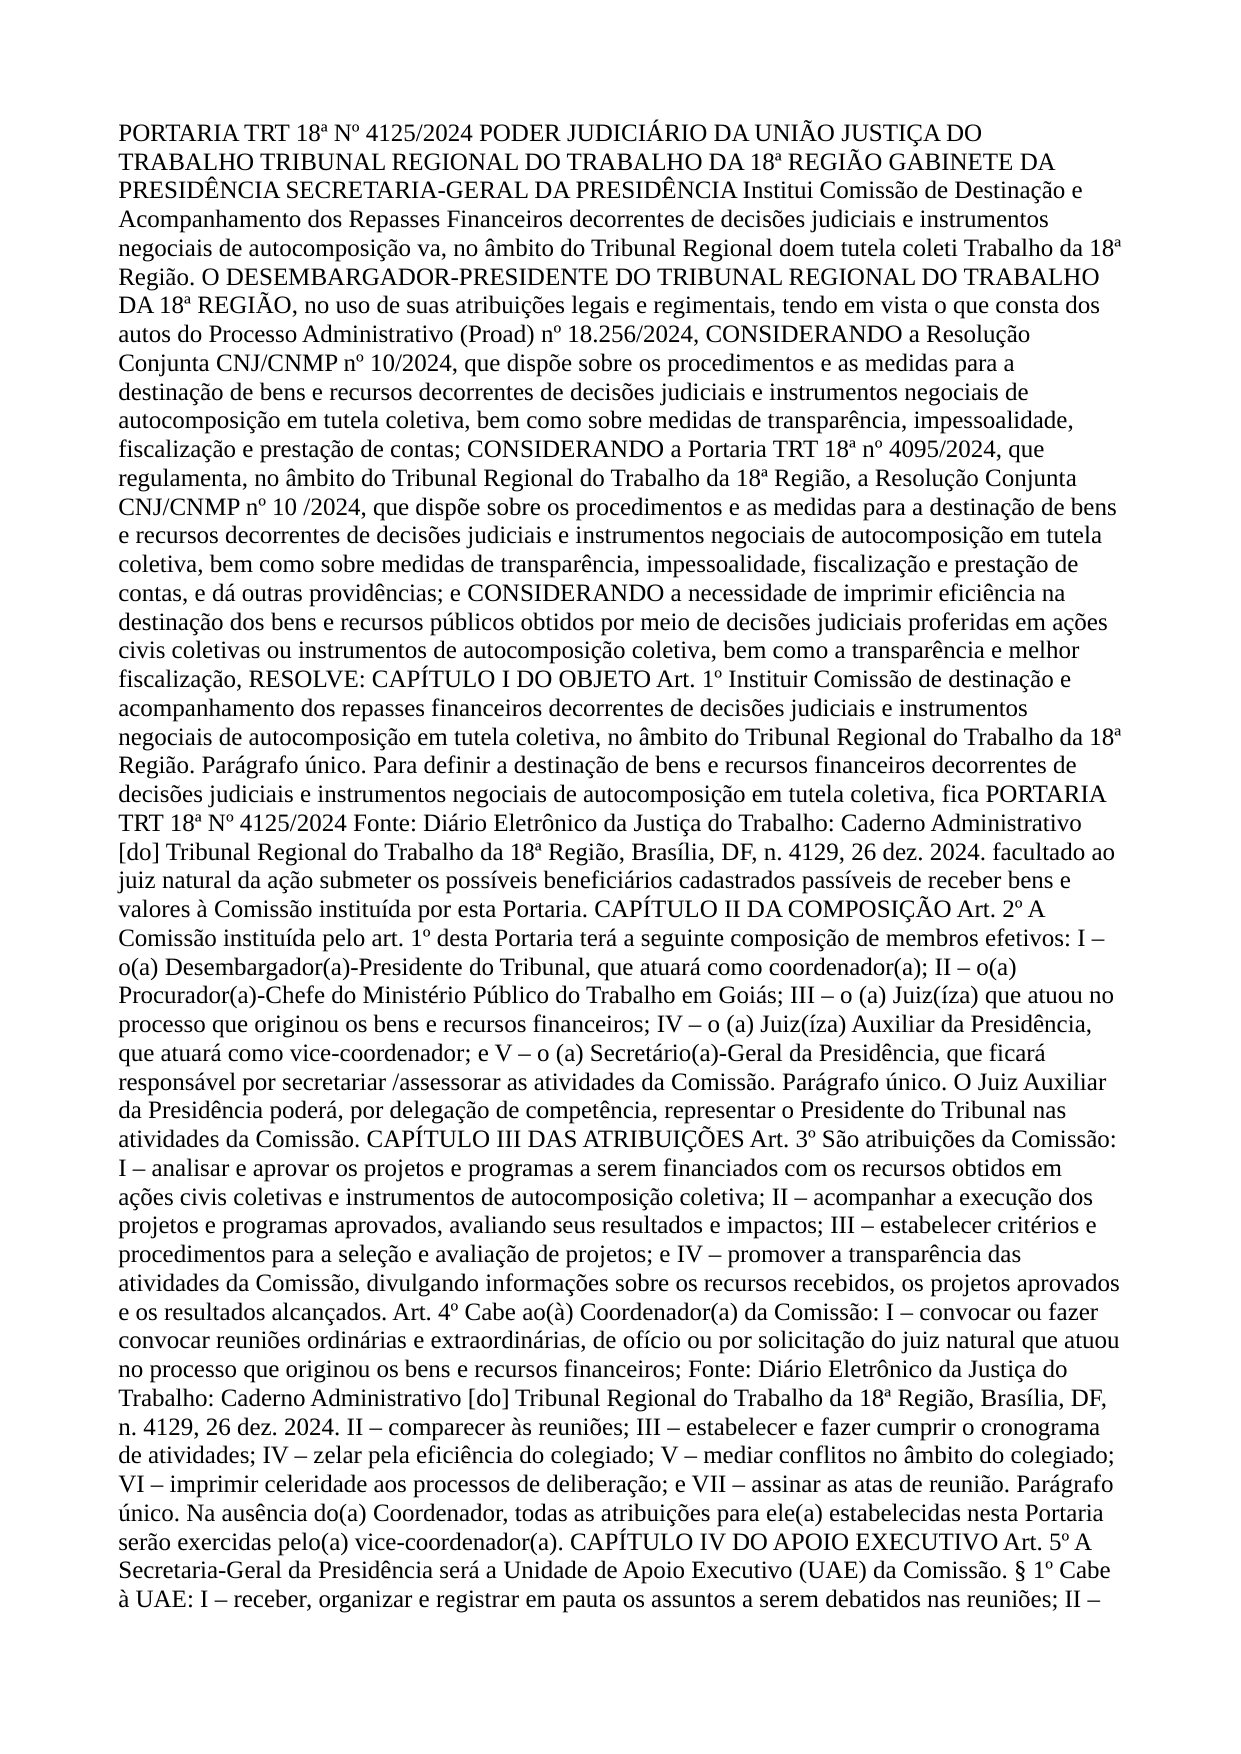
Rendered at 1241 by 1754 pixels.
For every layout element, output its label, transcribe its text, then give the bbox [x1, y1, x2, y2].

text PORTARIA TRT 18ª Nº 4125/2024 PODER JUDICIÁRIO DA UNIÃO JUSTIÇA DO TRABALHO TRIBUNAL REGIONAL DO TRABALHO DA 18ª REGIÃO GABINETE DA PRESIDÊNCIA SECRETARIA-GERAL DA PRESIDÊNCIA Institui Comissão de Destinação e Acompanhamento dos Repasses Financeiros decorrentes de decisões judiciais e instrumentos negociais de autocomposição va, no âmbito do Tribunal Regional doem tutela coleti Trabalho da 18ª Região. O DESEMBARGADOR-PRESIDENTE DO TRIBUNAL REGIONAL DO TRABALHO DA 18ª REGIÃO, no uso de suas atribuições legais e regimentais, tendo em vista o que consta dos autos do Processo Administrativo (Proad) nº 18.256/2024, CONSIDERANDO a Resolução Conjunta CNJ/CNMP nº 10/2024, que dispõe sobre os procedimentos e as medidas para a destinação de bens e recursos decorrentes de decisões judiciais e instrumentos negociais de autocomposição em tutela coletiva, bem como sobre medidas de transparência, impessoalidade, fiscalização e prestação de contas; CONSIDERANDO a Portaria TRT 18ª nº 4095/2024, que regulamenta, no âmbito do Tribunal Regional do Trabalho da 18ª Região, a Resolução Conjunta CNJ/CNMP nº 10 /2024, que dispõe sobre os procedimentos e as medidas para a destinação de bens e recursos decorrentes de decisões judiciais e instrumentos negociais de autocomposição em tutela coletiva, bem como sobre medidas de transparência, impessoalidade, fiscalização e prestação de contas, e dá outras providências; e CONSIDERANDO a necessidade de imprimir eficiência na destinação dos bens e recursos públicos obtidos por meio de decisões judiciais proferidas em ações civis coletivas ou instrumentos de autocomposição coletiva, bem como a transparência e melhor fiscalização, RESOLVE: CAPÍTULO I DO OBJETO Art. 1º Instituir Comissão de destinação e acompanhamento dos repasses financeiros decorrentes de decisões judiciais e instrumentos negociais de autocomposição em tutela coletiva, no âmbito do Tribunal Regional do Trabalho da 18ª Região. Parágrafo único. Para definir a destinação de bens e recursos financeiros decorrentes de decisões judiciais e instrumentos negociais de autocomposição em tutela coletiva, fica PORTARIA TRT 18ª Nº 4125/2024 Fonte: Diário Eletrônico da Justiça do Trabalho: Caderno Administrativo [do] Tribunal Regional do Trabalho da 18ª Região, Brasília, DF, n. 4129, 26 dez. 2024. facultado ao juiz natural da ação submeter os possíveis beneficiários cadastrados passíveis de receber bens e valores à Comissão instituída por esta Portaria. CAPÍTULO II DA COMPOSIÇÃO Art. 2º A Comissão instituída pelo art. 1º desta Portaria terá a seguinte composição de membros efetivos: I – o(a) Desembargador(a)-Presidente do Tribunal, que atuará como coordenador(a); II – o(a) Procurador(a)-Chefe do Ministério Público do Trabalho em Goiás; III – o (a) Juiz(íza) que atuou no processo que originou os bens e recursos financeiros; IV – o (a) Juiz(íza) Auxiliar da Presidência, que atuará como vice-coordenador; e V – o (a) Secretário(a)-Geral da Presidência, que ficará responsável por secretariar /assessorar as atividades da Comissão. Parágrafo único. O Juiz Auxiliar da Presidência poderá, por delegação de competência, representar o Presidente do Tribunal nas atividades da Comissão. CAPÍTULO III DAS ATRIBUIÇÕES Art. 3º São atribuições da Comissão: I – analisar e aprovar os projetos e programas a serem financiados com os recursos obtidos em ações civis coletivas e instrumentos de autocomposição coletiva; II – acompanhar a execução dos projetos e programas aprovados, avaliando seus resultados e impactos; III – estabelecer critérios e procedimentos para a seleção e avaliação de projetos; e IV – promover a transparência das atividades da Comissão, divulgando informações sobre os recursos recebidos, os projetos aprovados e os resultados alcançados. Art. 4º Cabe ao(à) Coordenador(a) da Comissão: I – convocar ou fazer convocar reuniões ordinárias e extraordinárias, de ofício ou por solicitação do juiz natural que atuou no processo que originou os bens e recursos financeiros; Fonte: Diário Eletrônico da Justiça do Trabalho: Caderno Administrativo [do] Tribunal Regional do Trabalho da 18ª Região, Brasília, DF, n. 4129, 26 dez. 2024. II – comparecer às reuniões; III – estabelecer e fazer cumprir o cronograma de atividades; IV – zelar pela eficiência do colegiado; V – mediar conflitos no âmbito do colegiado; VI – imprimir celeridade aos processos de deliberação; e VII – assinar as atas de reunião. Parágrafo único. Na ausência do(a) Coordenador, todas as atribuições para ele(a) estabelecidas nesta Portaria serão exercidas pelo(a) vice-coordenador(a). CAPÍTULO IV DO APOIO EXECUTIVO Art. 5º A Secretaria-Geral da Presidência será a Unidade de Apoio Executivo (UAE) da Comissão. § 1º Cabe à UAE: I – receber, organizar e registrar em pauta os assuntos a serem debatidos nas reuniões; II – [118, 118, 1122, 1613]
